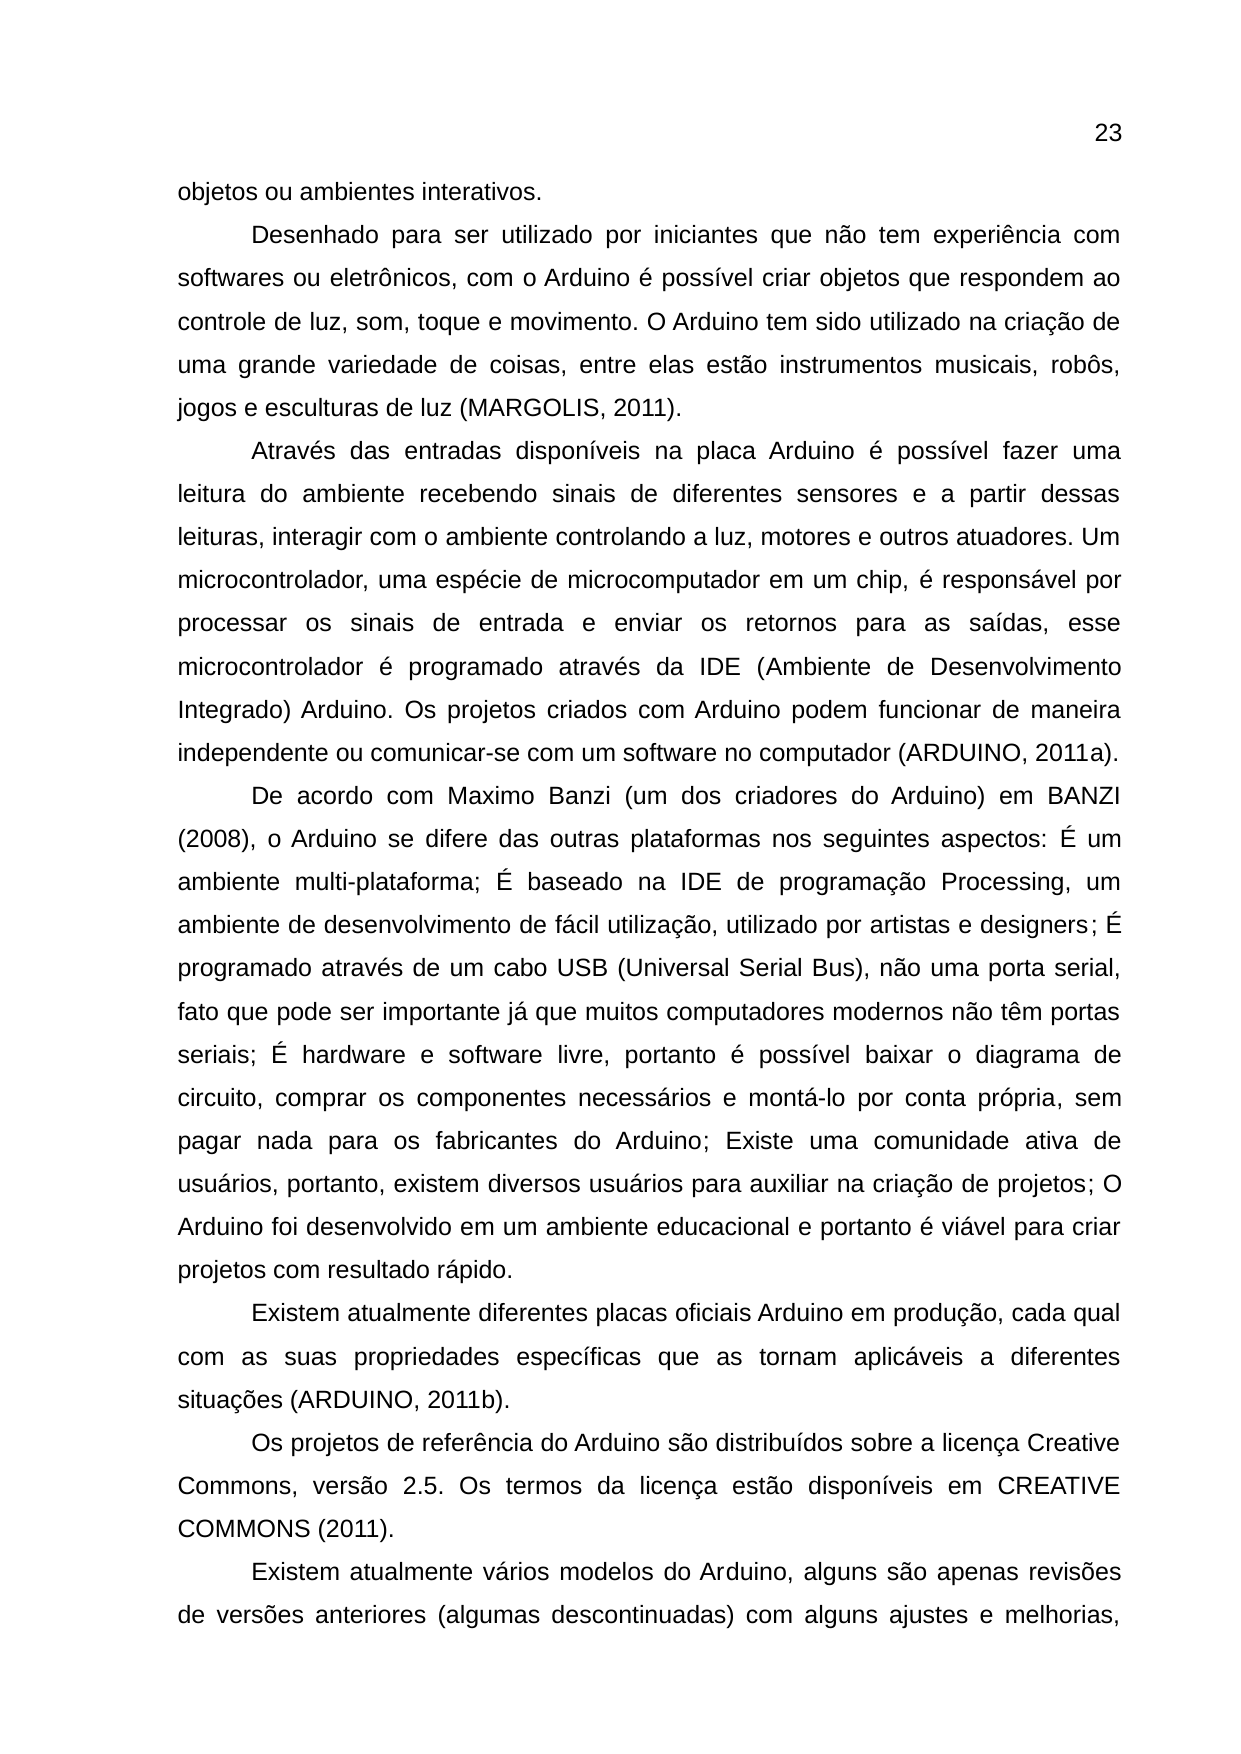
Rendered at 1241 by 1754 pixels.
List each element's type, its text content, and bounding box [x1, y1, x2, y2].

text Existem atualmente diferentes placas oficiais Arduino em produção, cada qual com as suas propriedades específicas que as tornam aplicáveis a diferentes situações (ARDUINO, 2011b). [177, 1298, 1122, 1413]
text Desenhado para ser utilizado por iniciantes que não tem experiência com softwares ou eletrônicos, com o Arduino é possível criar objetos que respondem ao controle de luz, som, toque e movimento. O Arduino tem sido utilizado na criação de uma grande variedade de coisas, entre elas estão instrumentos musicais, robôs, jogos e esculturas de luz (MARGOLIS, 2011). [177, 220, 1122, 421]
text De acordo com Maximo Banzi (um dos criadores do Arduino) em BANZI (2008), o Arduino se difere das outras plataformas nos seguintes aspectos: É um ambiente multi-plataforma; É baseado na IDE de programação Processing, um ambiente de desenvolvimento de fácil utilização, utilizado por artistas e designers; É programado através de um cabo USB (Universal Serial Bus), não uma porta serial, fato que pode ser importante já que muitos computadores modernos não têm portas seriais; É hardware e software livre, portanto é possível baixar o diagrama de circuito, comprar os componentes necessários e montá-lo por conta própria, sem pagar nada para os fabricantes do Arduino; Existe uma comunidade ativa de usuários, portanto, existem diversos usuários para auxiliar na criação de projetos; O Arduino foi desenvolvido em um ambiente educacional e portanto é viável para criar projetos com resultado rápido. [177, 781, 1122, 1284]
text Os projetos de referência do Arduino são distribuídos sobre a licença Creative Commons, versão 2.5. Os termos da licença estão disponíveis em CREATIVE COMMONS (2011). [177, 1428, 1122, 1543]
text objetos ou ambientes interativos. [177, 177, 1122, 206]
text Existem atualmente vários modelos do Arduino, alguns são apenas revisões de versões anteriores (algumas descontinuadas) com alguns ajustes e melhorias, [177, 1557, 1122, 1629]
text Através das entradas disponíveis na placa Arduino é possível fazer uma leitura do ambiente recebendo sinais de diferentes sensores e a partir dessas leituras, interagir com o ambiente controlando a luz, motores e outros atuadores. Um microcontrolador, uma espécie de microcomputador em um chip, é responsável por processar os sinais de entrada e enviar os retornos para as saídas, esse microcontrolador é programado através da IDE (Ambiente de Desenvolvimento Integrado) Arduino. Os projetos criados com Arduino podem funcionar de maneira independente ou comunicar-se com um software no computador (ARDUINO, 2011a). [177, 436, 1122, 766]
